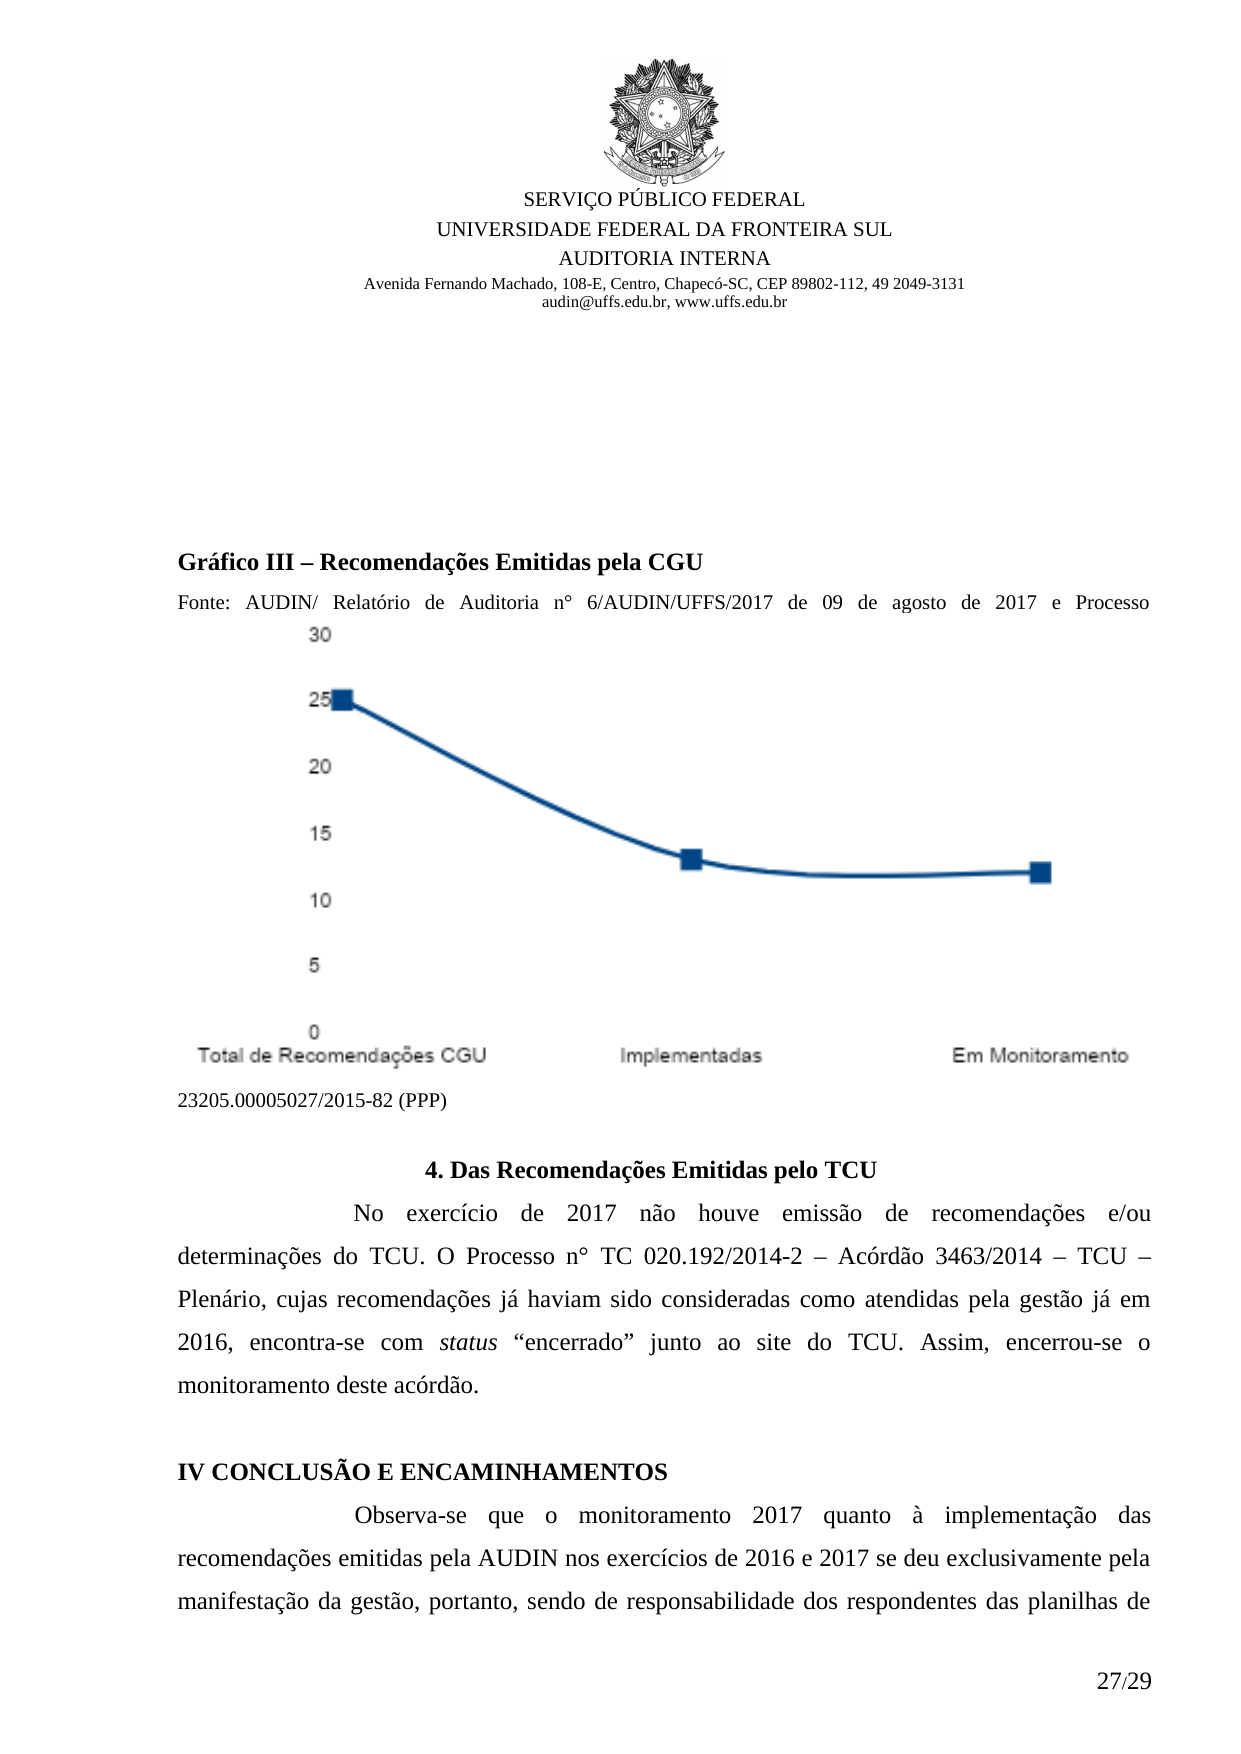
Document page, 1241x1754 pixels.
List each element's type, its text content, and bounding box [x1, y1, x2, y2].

text IV CONCLUSÃO E ENCAMINHAMENTOS [177, 1457, 1152, 1485]
subtitle 4. Das Recomendações Emitidas pelo TCU [180, 1155, 1152, 1183]
text Gráfico III – Recomendações Emitidas pela CGU [177, 547, 1152, 575]
picture [604, 59, 725, 188]
text No exercício de 2017 não houve emissão de recomendações e/ou determinações do TCU. O Processo n° TC 020.192/2014-2 – Acórdão 3463/2014 – TCU – Plenário, cujas recomendações já haviam sido consideradas como atendidas pela gestão já em 2016, encontra-se com status “encerrado” junto ao site do TCU. Assim, encerrou-se o monitoramento deste acórdão. [177, 1198, 1152, 1399]
text Fonte: AUDIN/ Relatório de Auditoria n° 6/AUDIN/UFFS/2017 de 09 de agosto de 2017 e Processo 23205.00005027/2015-82 (PPP) [177, 590, 1152, 1112]
picture [177, 613, 1149, 1088]
text Observa-se que o monitoramento 2017 quanto à implementação das recomendações emitidas pela AUDIN nos exercícios de 2016 e 2017 se deu exclusivamente pela manifestação da gestão, portanto, sendo de responsabilidade dos respondentes das planilhas de [177, 1500, 1152, 1615]
